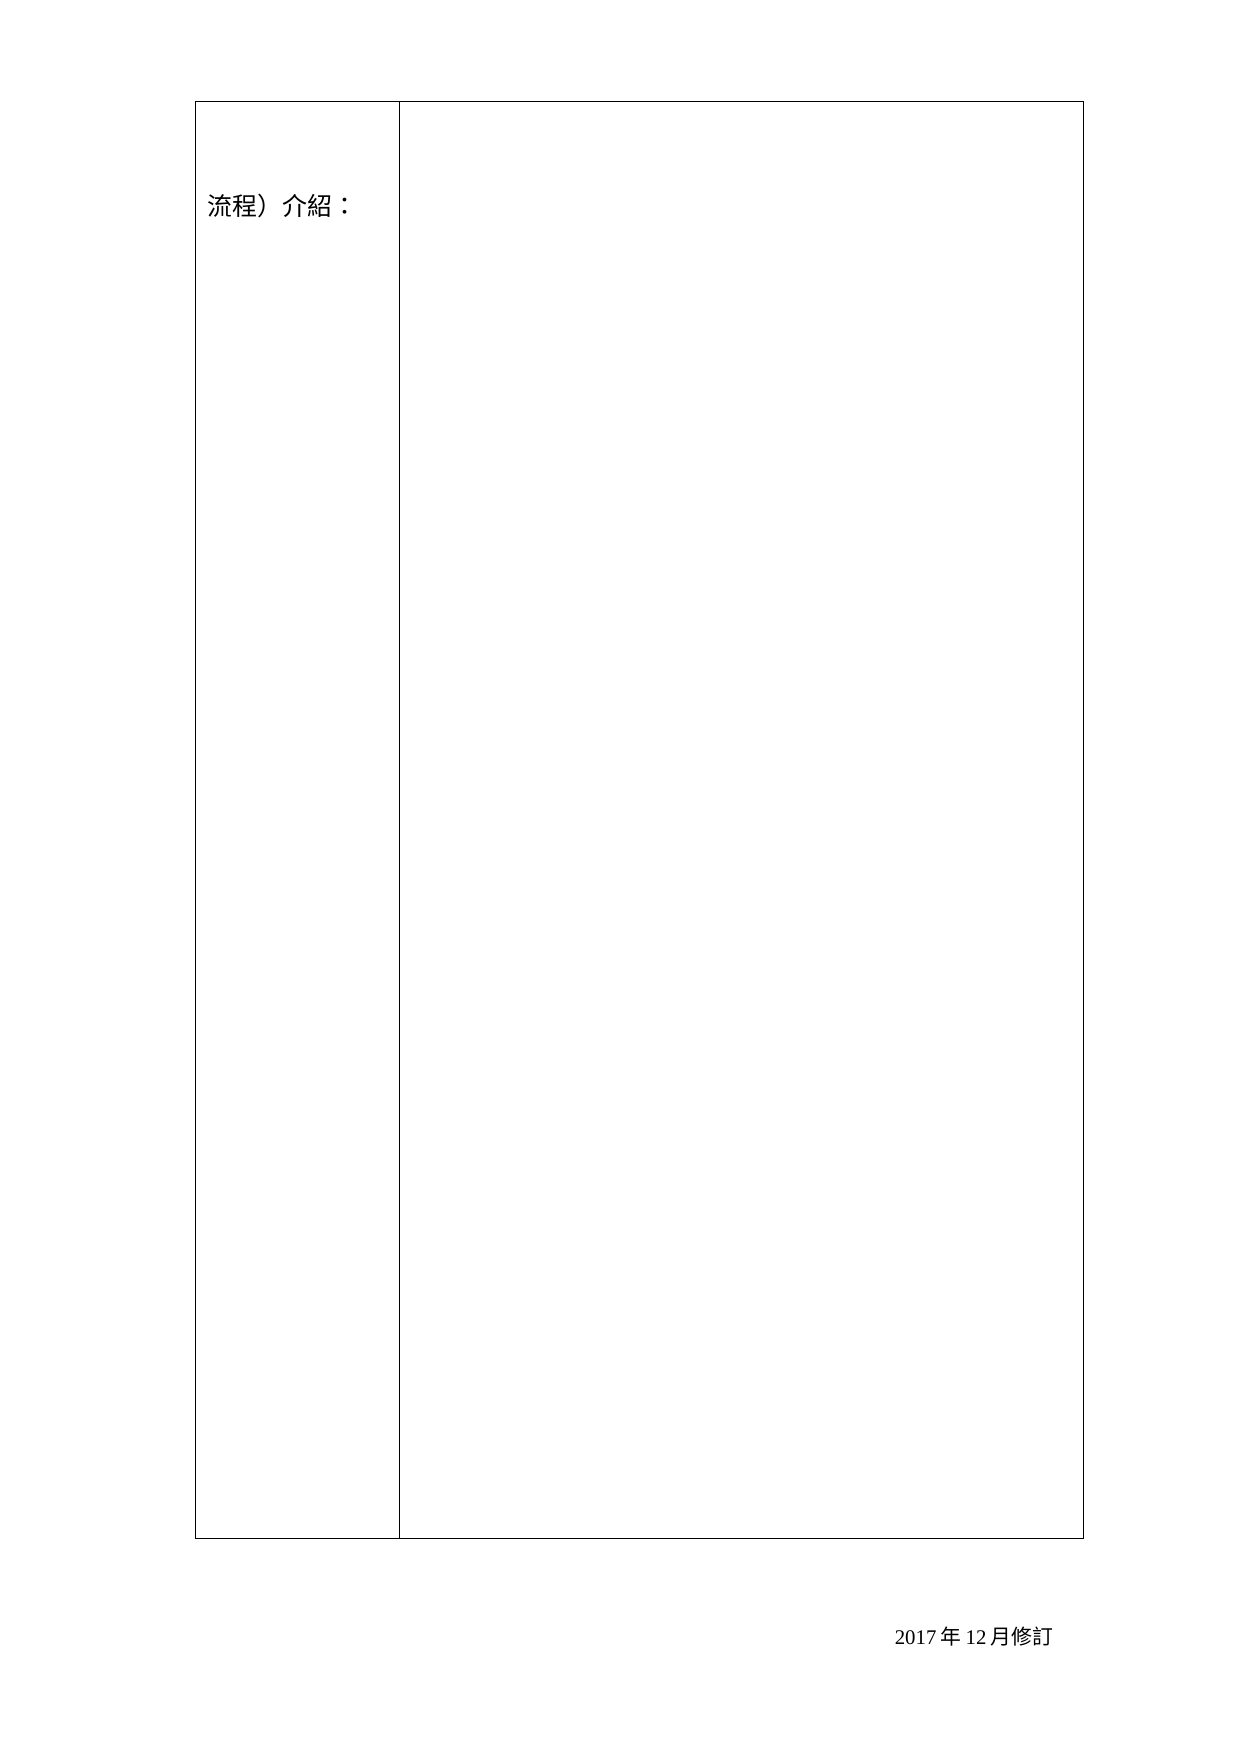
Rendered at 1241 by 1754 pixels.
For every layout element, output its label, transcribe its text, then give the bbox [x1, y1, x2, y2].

table_cell 流程）介紹： [196, 102, 399, 1538]
table_cell [400, 102, 1083, 1538]
